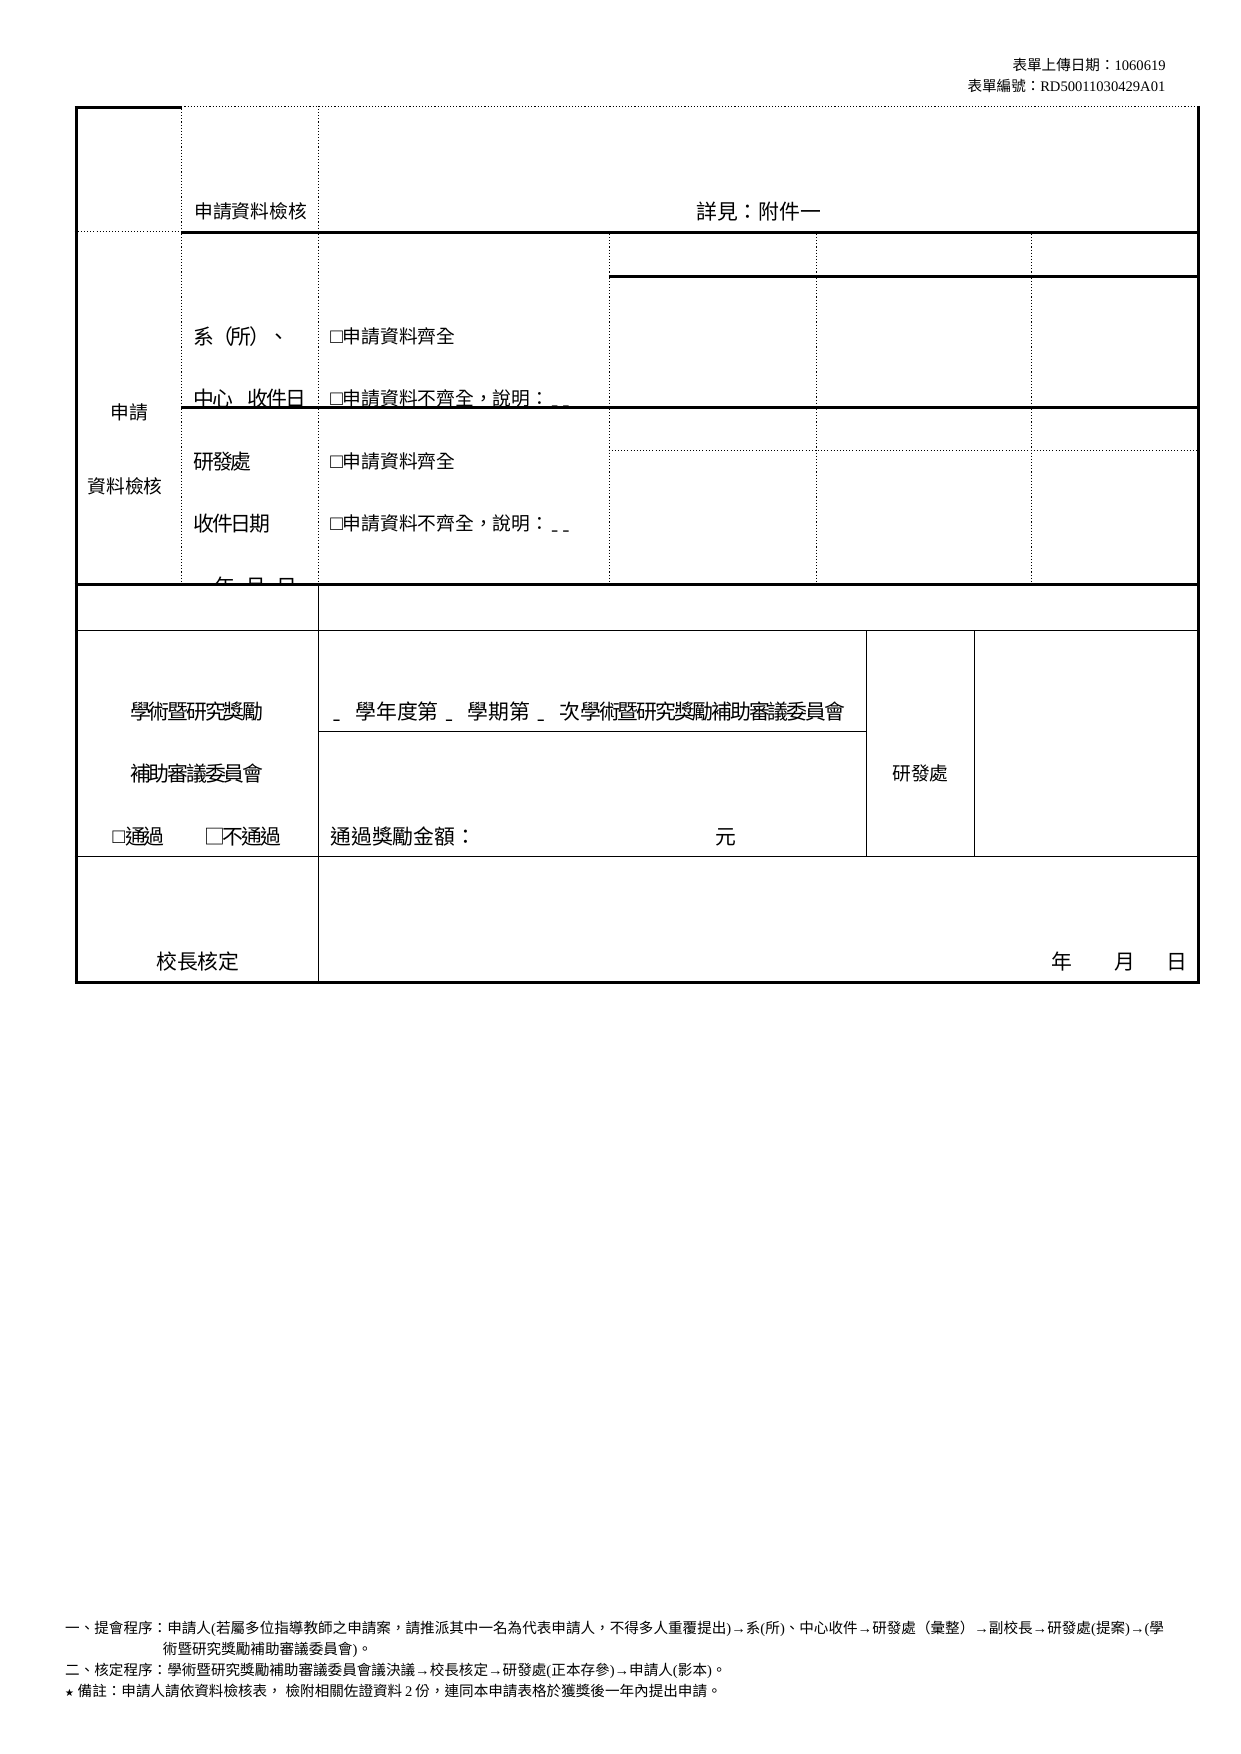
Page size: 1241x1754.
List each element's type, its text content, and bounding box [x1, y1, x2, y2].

table_cell 申請資料檢核 [182, 106, 319, 231]
table_cell 學術暨研究獎勵 補助審議委員會 □通過 □不通過 [78, 631, 318, 856]
table_cell 研發長 [1031, 409, 1197, 449]
table_cell [817, 450, 1031, 583]
table_cell ˍ 學年度第ˍ 學期第ˍ 次學術暨研究獎勵補助審議委員會 [319, 631, 866, 731]
table_cell [319, 586, 1197, 630]
table_cell [817, 278, 1031, 406]
table_cell 申請 資料檢核 [78, 231, 182, 583]
table_cell [1031, 450, 1197, 583]
table_cell [609, 278, 817, 406]
table_cell 承辦人 [609, 409, 817, 449]
table_header [78, 109, 182, 231]
table_cell 副校長 [78, 586, 318, 630]
table_cell [609, 450, 817, 583]
table_cell 系（所）、中心 收件日期 年 月 日 收 [182, 234, 319, 406]
table_cell [1031, 278, 1197, 406]
table_cell 詳見：附件一 [319, 106, 1197, 231]
table_cell [975, 631, 1197, 856]
table_cell 承辦人 [609, 234, 817, 275]
table_cell 學院院長 [1031, 234, 1197, 275]
table_cell 研發處 [867, 631, 974, 856]
table_cell 年 月 日 [319, 857, 1197, 981]
table_cell □申請資料齊全 □申請資料不齊全，說明：ˍˍ [319, 234, 609, 406]
table_cell 研發處 收件日期 年 月 日 [182, 409, 319, 583]
table_cell 校長核定 [78, 857, 318, 981]
table_cell 系（所）、中心主任 [817, 234, 1031, 275]
table_cell 通過獎勵金額： 元 [319, 732, 866, 856]
table_cell 單位主管 [817, 409, 1031, 449]
table_cell □申請資料齊全 □申請資料不齊全，說明：ˍˍ [319, 409, 609, 583]
